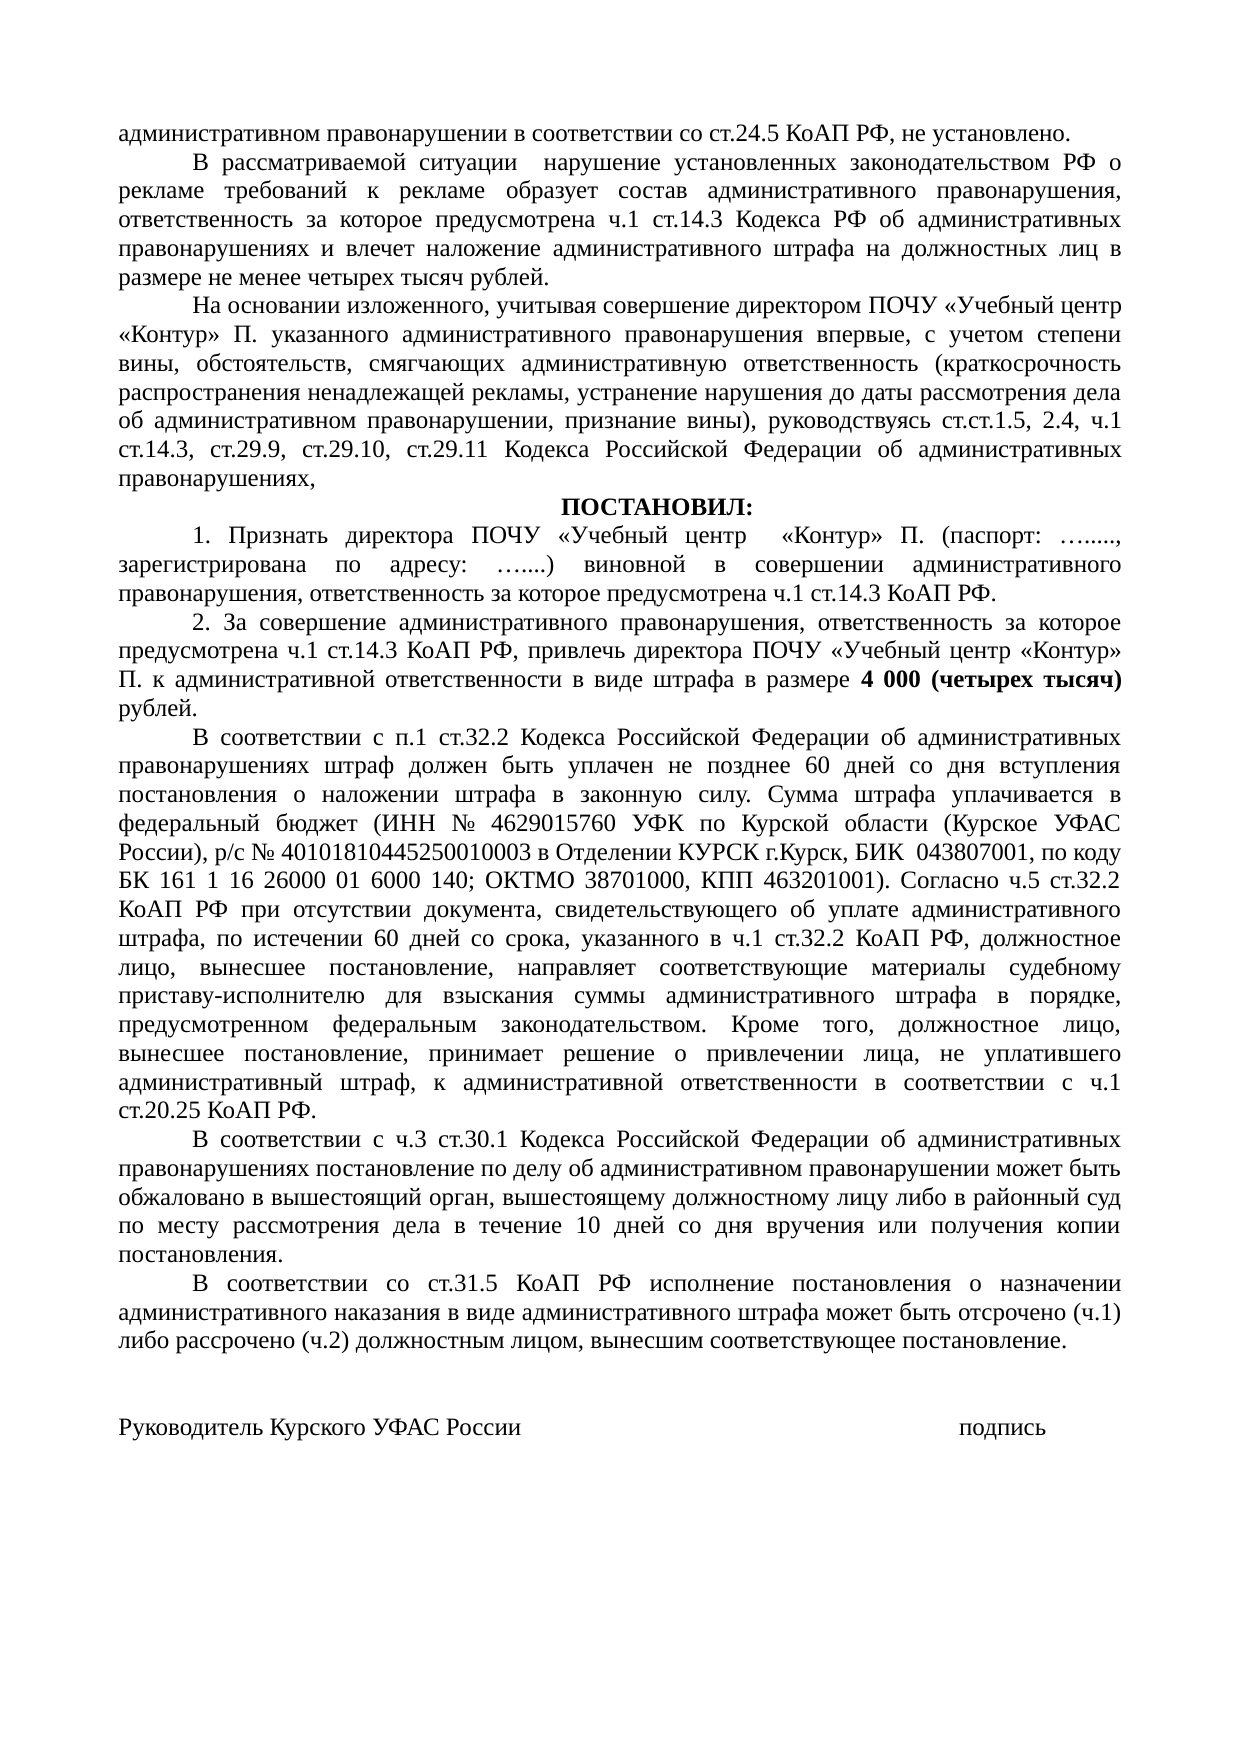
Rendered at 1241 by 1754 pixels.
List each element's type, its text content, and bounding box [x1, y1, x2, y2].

text ПОСТАНОВИЛ: [118, 492, 1122, 521]
text В соответствии со ст.31.5 КоАП РФ исполнение постановления о назначении административного наказания в виде административного штрафа может быть отсрочено (ч.1) либо рассрочено (ч.2) должностным лицом, вынесшим соответствующее постановление. [118, 1268, 1122, 1354]
text Руководитель Курского УФАС России подпись [118, 1412, 1122, 1441]
text 1. Признать директора ПОЧУ «Учебный центр «Контур» П. (паспорт: …....., зарегистрирована по адресу: …....) виновной в совершении административного правонарушения, ответственность за которое предусмотрена ч.1 ст.14.3 КоАП РФ. [118, 521, 1122, 607]
text На основании изложенного, учитывая совершение директором ПОЧУ «Учебный центр «Контур» П. указанного административного правонарушения впервые, с учетом степени вины, обстоятельств, смягчающих административную ответственность (краткосрочность распространения ненадлежащей рекламы, устранение нарушения до даты рассмотрения дела об административном правонарушении, признание вины), руководствуясь ст.ст.1.5, 2.4, ч.1 ст.14.3, ст.29.9, ст.29.10, ст.29.11 Кодекса Российской Федерации об административных правонарушениях, [118, 291, 1122, 492]
text 2. За совершение административного правонарушения, ответственность за которое предусмотрена ч.1 ст.14.3 КоАП РФ, привлечь директора ПОЧУ «Учебный центр «Контур» П. к административной ответственности в виде штрафа в размере 4 000 (четырех тысяч) рублей. [118, 607, 1122, 722]
text В рассматриваемой ситуации нарушение установленных законодательством РФ о рекламе требований к рекламе образует состав административного правонарушения, ответственность за которое предусмотрена ч.1 ст.14.3 Кодекса РФ об административных правонарушениях и влечет наложение административного штрафа на должностных лиц в размере не менее четырех тысяч рублей. [118, 147, 1122, 291]
text В соответствии с п.1 ст.32.2 Кодекса Российской Федерации об административных правонарушениях штраф должен быть уплачен не позднее 60 дней со дня вступления постановления о наложении штрафа в законную силу. Сумма штрафа уплачивается в федеральный бюджет (ИНН № 4629015760 УФК по Курской области (Курское УФАС России), р/с № 40101810445250010003 в Отделении КУРСК г.Курск, БИК 043807001, по коду БК 161 1 16 26000 01 6000 140; ОКТМО 38701000, КПП 463201001). Согласно ч.5 ст.32.2 КоАП РФ при отсутствии документа, свидетельствующего об уплате административного штрафа, по истечении 60 дней со срока, указанного в ч.1 ст.32.2 КоАП РФ, должностное лицо, вынесшее постановление, направляет соответствующие материалы судебному приставу-исполнителю для взыскания суммы административного штрафа в порядке, предусмотренном федеральным законодательством. Кроме того, должностное лицо, вынесшее постановление, принимает решение о привлечении лица, не уплатившего административный штраф, к административной ответственности в соответствии с ч.1 ст.20.25 КоАП РФ. [118, 722, 1122, 1124]
text В соответствии с ч.3 ст.30.1 Кодекса Российской Федерации об административных правонарушениях постановление по делу об административном правонарушении может быть обжаловано в вышестоящий орган, вышестоящему должностному лицу либо в районный суд по месту рассмотрения дела в течение 10 дней со дня вручения или получения копии постановления. [118, 1124, 1122, 1268]
text административном правонарушении в соответствии со ст.24.5 КоАП РФ, не установлено. [118, 118, 1122, 147]
